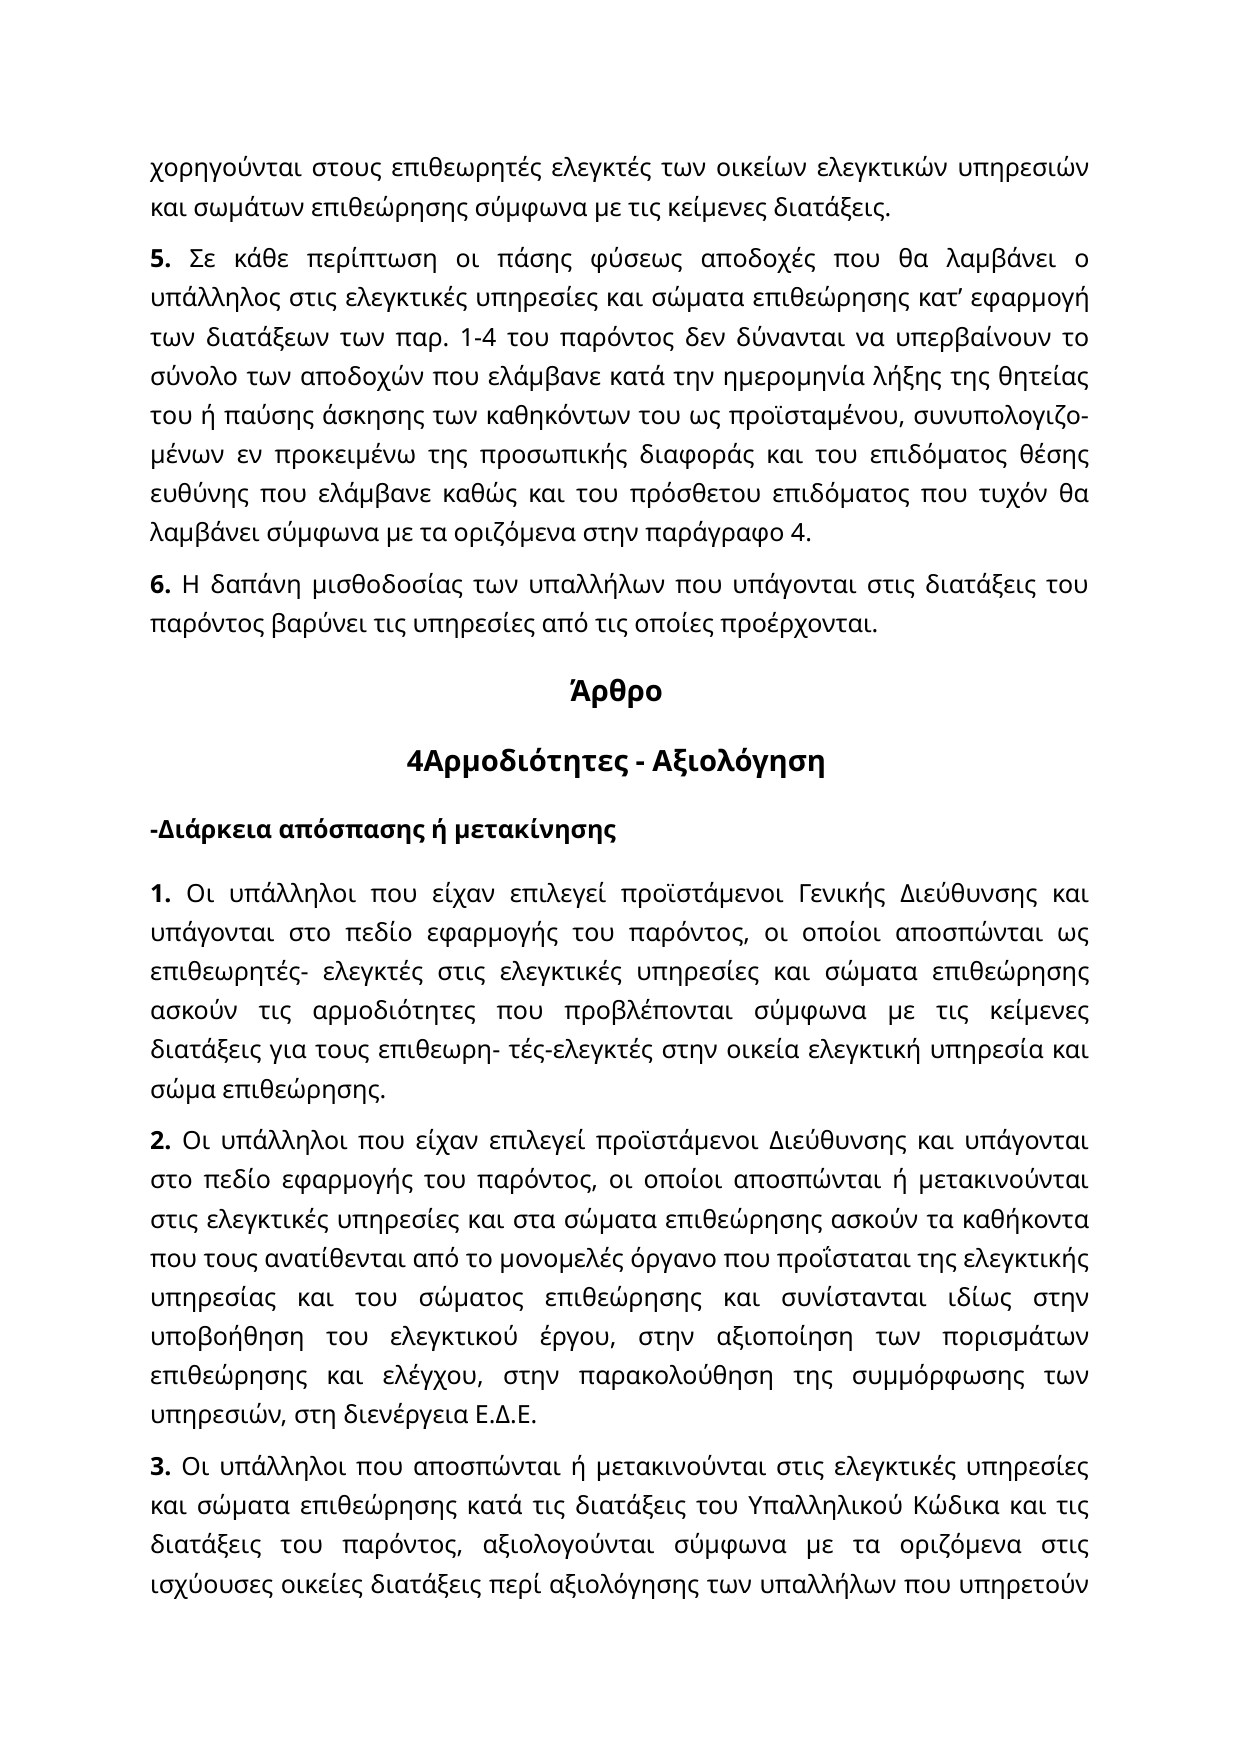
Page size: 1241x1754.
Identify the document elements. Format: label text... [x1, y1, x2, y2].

text 6. Η δαπάνη μισθοδοσίας των υπαλλήλων που υπάγονται στις διατάξεις του παρόντος βαρύνει τις υπηρεσίες από τις οποίες προέρχονται. [150, 567, 1090, 640]
text 5. Σε κάθε περίπτωση οι πάσης φύσεως αποδοχές που θα λαμβάνει ο υπάλληλος στις ελεγκτικές υπηρεσίες και σώματα επιθεώρησης κατ’ εφαρμογή των διατάξεων των παρ. 1-4 του παρόντος δεν δύνανται να υπερβαίνουν το σύνολο των αποδοχών που ελάμβανε κατά την ημερομηνία λήξης της θητείας του ή παύσης άσκησης των καθηκόντων του ως προϊσταμένου, συνυπολογιζο- μένων εν προκειμένω της προσωπικής διαφοράς και του επιδόματος θέσης ευθύνης που ελάμβανε καθώς και του πρόσθετου επιδόματος που τυχόν θα λαμβάνει σύμφωνα με τα οριζόμενα στην παράγραφο 4. [150, 241, 1090, 549]
text 2. Οι υπάλληλοι που είχαν επιλεγεί προϊστάμενοι Διεύθυνσης και υπάγονται στο πεδίο εφαρμογής του παρόντος, οι οποίοι αποσπώνται ή μετακινούνται στις ελεγκτικές υπηρεσίες και στα σώματα επιθεώρησης ασκούν τα καθήκοντα που τους ανατίθενται από το μονομελές όργανο που προΐσταται της ελεγκτικής υπηρεσίας και του σώματος επιθεώρησης και συνίστανται ιδίως στην υποβοήθηση του ελεγκτικού έργου, στην αξιοποίηση των πορισμάτων επιθεώρησης και ελέγχου, στην παρακολούθηση της συμμόρφωσης των υπηρεσιών, στη διενέργεια Ε.Δ.Ε. [150, 1123, 1090, 1431]
subtitle 4Αρμοδιότητες - Αξιολόγηση [150, 741, 1090, 780]
subtitle Άρθρο [150, 670, 1090, 710]
text 3. Οι υπάλληλοι που αποσπώνται ή μετακινούνται στις ελεγκτικές υπηρεσίες και σώματα επιθεώρησης κατά τις διατάξεις του Υπαλληλικού Κώδικα και τις διατάξεις του παρόντος, αξιολογούνται σύμφωνα με τα οριζόμενα στις ισχύουσες οικείες διατάξεις περί αξιολόγησης των υπαλλήλων που υπηρετούν [150, 1449, 1090, 1600]
text -Διάρκεια απόσπασης ή μετακίνησης [150, 811, 1090, 845]
text 1. Οι υπάλληλοι που είχαν επιλεγεί προϊστάμενοι Γενικής Διεύθυνσης και υπάγονται στο πεδίο εφαρμογής του παρόντος, οι οποίοι αποσπώνται ως επιθεωρητές- ελεγκτές στις ελεγκτικές υπηρεσίες και σώματα επιθεώρησης ασκούν τις αρμοδιότητες που προβλέπονται σύμφωνα με τις κείμενες διατάξεις για τους επιθεωρη- τές-ελεγκτές στην οικεία ελεγκτική υπηρεσία και σώμα επιθεώρησης. [150, 875, 1090, 1105]
text χορηγούνται στους επιθεωρητές ελεγκτές των οικείων ελεγκτικών υπηρεσιών και σωμάτων επιθεώρησης σύμφωνα με τις κείμενες διατάξεις. [150, 150, 1090, 223]
